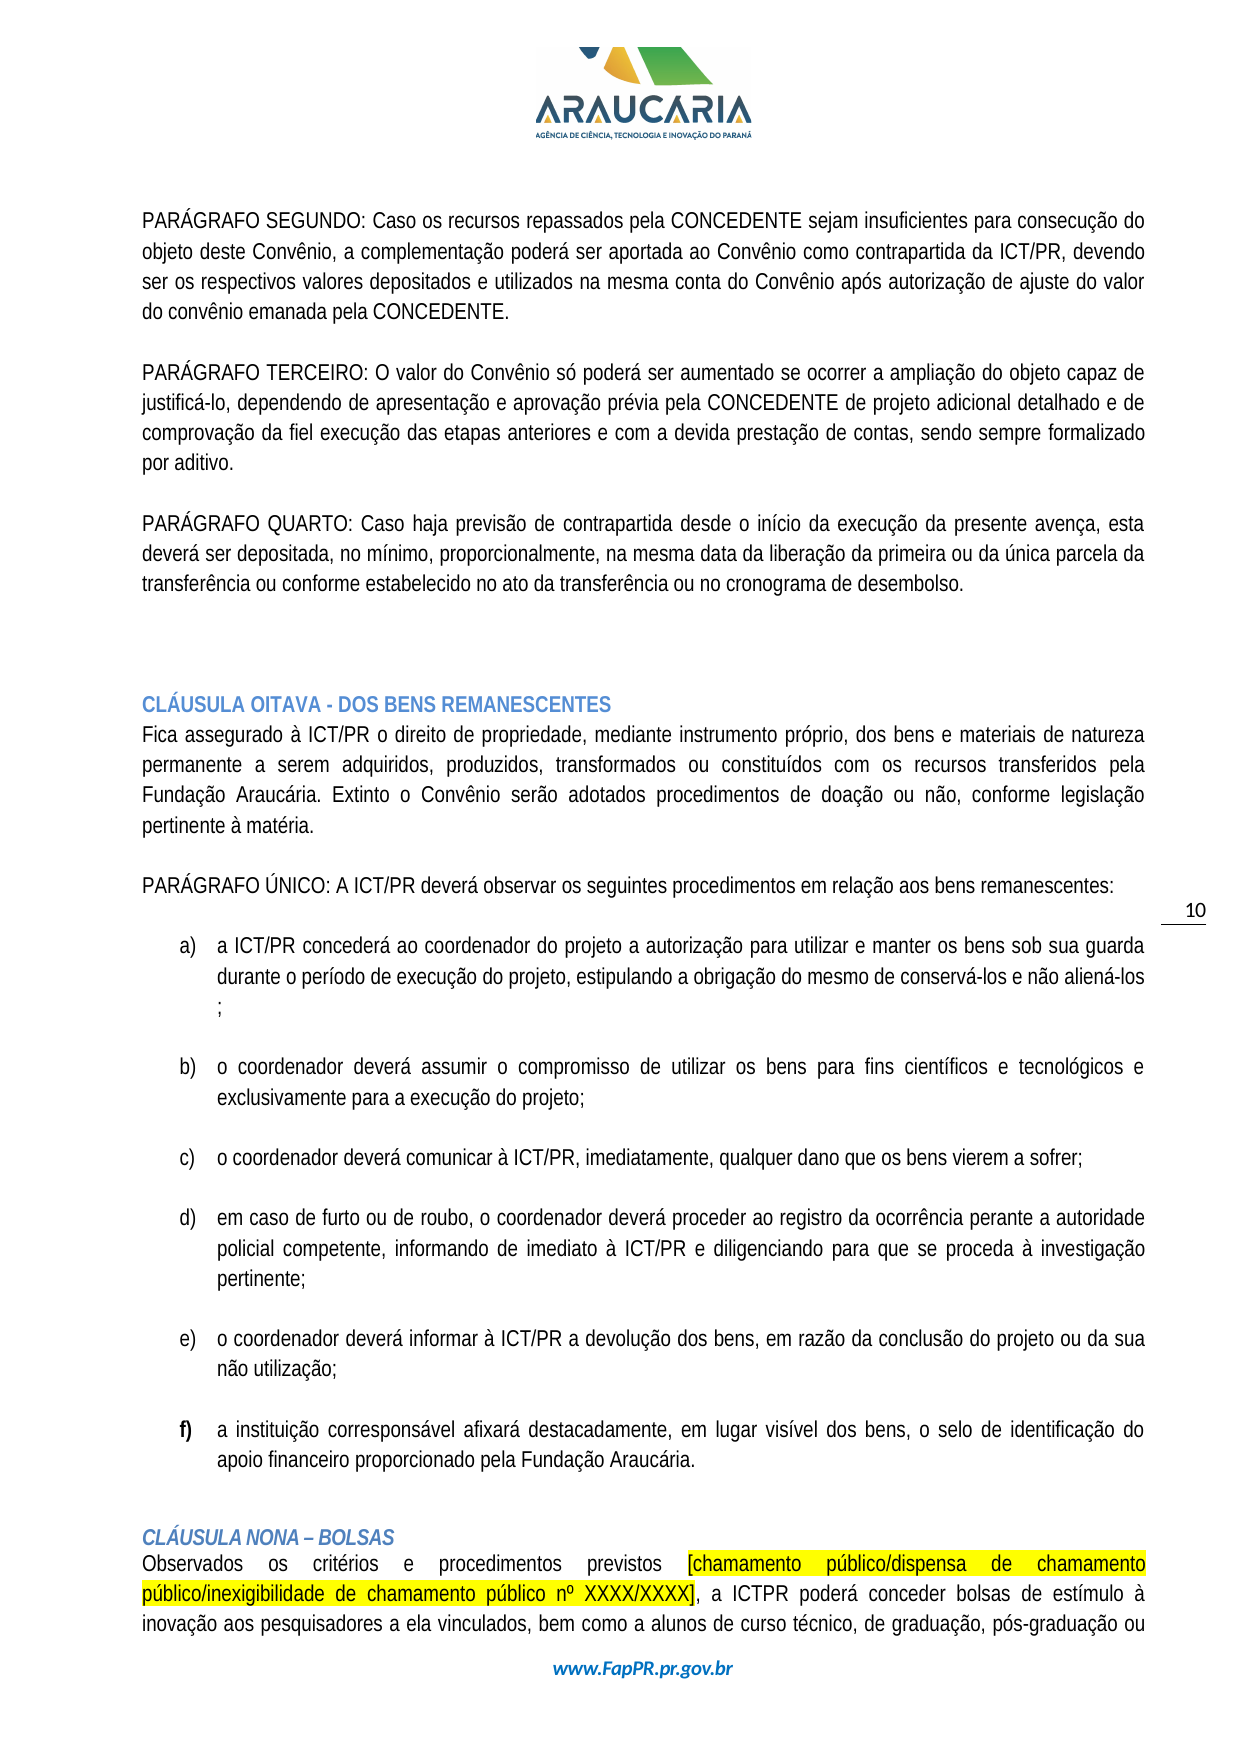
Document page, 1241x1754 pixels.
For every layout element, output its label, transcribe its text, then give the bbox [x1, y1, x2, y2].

list o coordenador deverá assumir o compromisso de utilizar os bens para fins científicos e tecnológicos e exclusivamente para a execução do projeto; [179, 1053, 1146, 1110]
text PARÁGRAFO TERCEIRO: O valor do Convênio só poderá ser aumentado se ocorrer a ampliação do objeto capaz de justificá-lo, dependendo de apresentação e aprovação prévia pela CONCEDENTE de projeto adicional detalhado e de comprovação da fiel execução das etapas anteriores e com a devida prestação de contas, sendo sempre formalizado por aditivo. [142, 358, 1146, 475]
text CLÁUSULA OITAVA - DOS BENS REMANESCENTES [142, 691, 1146, 717]
list a instituição corresponsável afixará destacadamente, em lugar visível dos bens, o selo de identificação do apoio financeiro proporcionado pela Fundação Araucária. [179, 1416, 1146, 1472]
text PARÁGRAFO SEGUNDO: Caso os recursos repassados pela CONCEDENTE sejam insuficientes para consecução do objeto deste Convênio, a complementação poderá ser aportada ao Convênio como contrapartida da ICT/PR, devendo ser os respectivos valores depositados e utilizados na mesma conta do Convênio após autorização de ajuste do valor do convênio emanada pela CONCEDENTE. [142, 207, 1146, 324]
subtitle CLÁUSULA NONA – BOLSAS [142, 1527, 1146, 1549]
text Fica assegurado à ICT/PR o direito de propriedade, mediante instrumento próprio, dos bens e materiais de natureza permanente a serem adquiridos, produzidos, transformados ou constituídos com os recursos transferidos pela Fundação Araucária. Extinto o Convênio serão adotados procedimentos de doação ou não, conforme legislação pertinente à matéria. [142, 721, 1146, 838]
picture [536, 47, 752, 140]
list o coordenador deverá informar à ICT/PR a devolução dos bens, em razão da conclusão do projeto ou da sua não utilização; [179, 1325, 1146, 1382]
text PARÁGRAFO QUARTO: Caso haja previsão de contrapartida desde o início da execução da presente avença, esta deverá ser depositada, no mínimo, proporcionalmente, na mesma data da liberação da primeira ou da única parcela da transferência ou conforme estabelecido no ato da transferência ou no cronograma de desembolso. [142, 509, 1146, 596]
list em caso de furto ou de roubo, o coordenador deverá proceder ao registro da ocorrência perante a autoridade policial competente, informando de imediato à ICT/PR e diligenciando para que se proceda à investigação pertinente; [179, 1204, 1146, 1291]
text Observados os critérios e procedimentos previstos [chamamento público/dispensa de chamamento público/inexigibilidade de chamamento público nº XXXX/XXXX], a ICTPR poderá conceder bolsas de estímulo à inovação aos pesquisadores a ela vinculados, bem como a alunos de curso técnico, de graduação, pós-graduação ou [142, 1549, 1146, 1636]
text PARÁGRAFO ÚNICO: A ICT/PR deverá observar os seguintes procedimentos em relação aos bens remanescentes: [142, 872, 1146, 898]
list o coordenador deverá comunicar à ICT/PR, imediatamente, qualquer dano que os bens vierem a sofrer; [179, 1144, 1146, 1170]
list a ICT/PR concederá ao coordenador do projeto a autorização para utilizar e manter os bens sob sua guarda durante o período de execução do projeto, estipulando a obrigação do mesmo de conservá-los e não aliená-los ; [179, 932, 1146, 1019]
